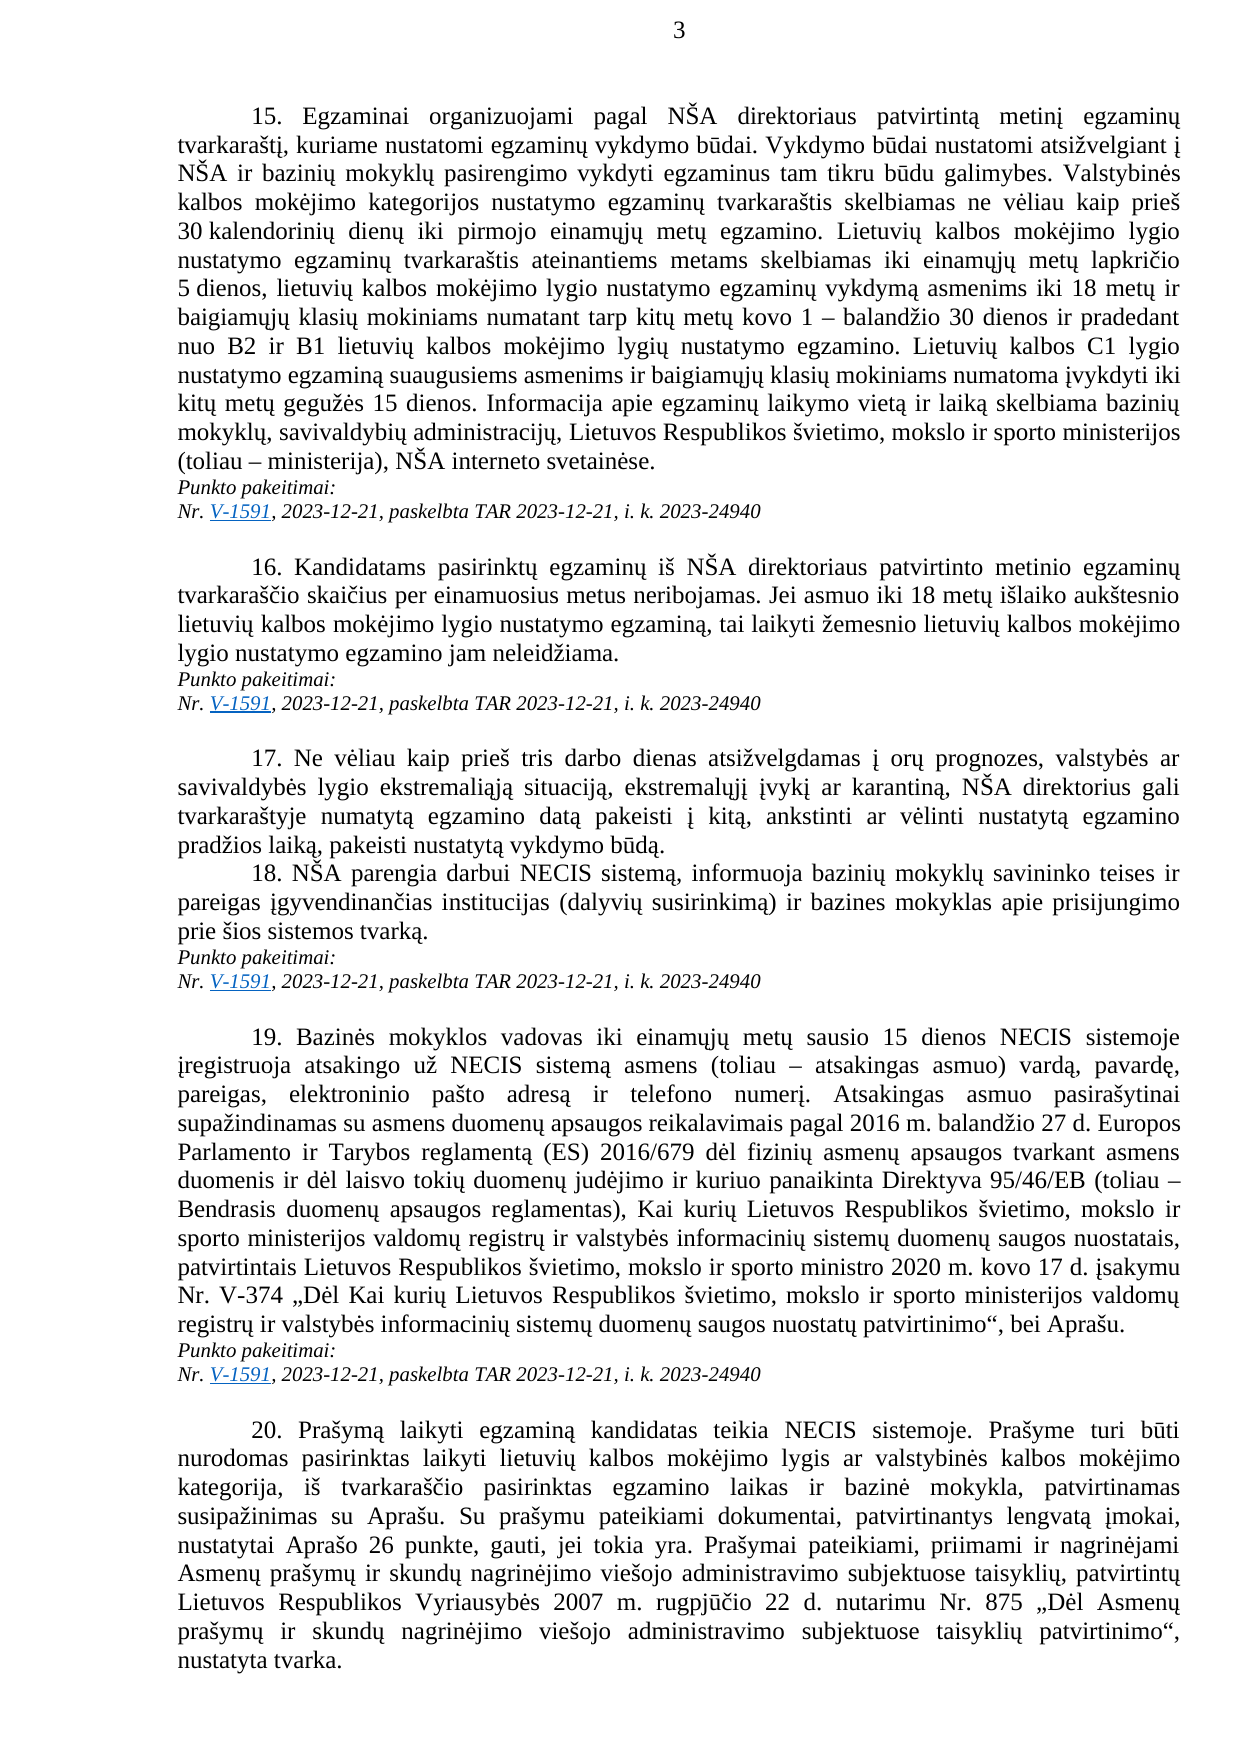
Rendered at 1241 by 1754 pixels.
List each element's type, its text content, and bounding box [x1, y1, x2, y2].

text Punkto pakeitimai: [177, 1338, 1181, 1362]
text Nr. V-1591, 2023-12-21, paskelbta TAR 2023-12-21, i. k. 2023-24940 [177, 691, 1181, 715]
text 15. Egzaminai organizuojami pagal NŠA direktoriaus patvirtintą metinį egzaminų tvarkaraštį, kuriame nustatomi egzaminų vykdymo būdai. Vykdymo būdai nustatomi atsižvelgiant į NŠA ir bazinių mokyklų pasirengimo vykdyti egzaminus tam tikru būdu galimybes. Valstybinės kalbos mokėjimo kategorijos nustatymo egzaminų tvarkaraštis skelbiamas ne vėliau kaip prieš 30 kalendorinių dienų iki pirmojo einamųjų metų egzamino. Lietuvių kalbos mokėjimo lygio nustatymo egzaminų tvarkaraštis ateinantiems metams skelbiamas iki einamųjų metų lapkričio 5 dienos, lietuvių kalbos mokėjimo lygio nustatymo egzaminų vykdymą asmenims iki 18 metų ir baigiamųjų klasių mokiniams numatant tarp kitų metų kovo 1 – balandžio 30 dienos ir pradedant nuo B2 ir B1 lietuvių kalbos mokėjimo lygių nustatymo egzamino. Lietuvių kalbos C1 lygio nustatymo egzaminą suaugusiems asmenims ir baigiamųjų klasių mokiniams numatoma įvykdyti iki kitų metų gegužės 15 dienos. Informacija apie egzaminų laikymo vietą ir laiką skelbiama bazinių mokyklų, savivaldybių administracijų, Lietuvos Respublikos švietimo, mokslo ir sporto ministerijos (toliau – ministerija), NŠA interneto svetainėse. [177, 101, 1181, 475]
text Punkto pakeitimai: [177, 945, 1181, 969]
text 20. Prašymą laikyti egzaminą kandidatas teikia NECIS sistemoje. Prašyme turi būti nurodomas pasirinktas laikyti lietuvių kalbos mokėjimo lygis ar valstybinės kalbos mokėjimo kategorija, iš tvarkaraščio pasirinktas egzamino laikas ir bazinė mokykla, patvirtinamas susipažinimas su Aprašu. Su prašymu pateikiami dokumentai, patvirtinantys lengvatą įmokai, nustatytai Aprašo 26 punkte, gauti, jei tokia yra. Prašymai pateikiami, priimami ir nagrinėjami Asmenų prašymų ir skundų nagrinėjimo viešojo administravimo subjektuose taisyklių, patvirtintų Lietuvos Respublikos Vyriausybės 2007 m. rugpjūčio 22 d. nutarimu Nr. 875 „Dėl Asmenų prašymų ir skundų nagrinėjimo viešojo administravimo subjektuose taisyklių patvirtinimo“, nustatyta tvarka. [177, 1415, 1181, 1673]
text Nr. V-1591, 2023-12-21, paskelbta TAR 2023-12-21, i. k. 2023-24940 [177, 1362, 1181, 1386]
text Punkto pakeitimai: [177, 667, 1181, 691]
text 18. NŠA parengia darbui NECIS sistemą, informuoja bazinių mokyklų savininko teises ir pareigas įgyvendinančias institucijas (dalyvių susirinkimą) ir bazines mokyklas apie prisijungimo prie šios sistemos tvarką. [177, 858, 1181, 945]
text Punkto pakeitimai: [177, 475, 1181, 499]
text Nr. V-1591, 2023-12-21, paskelbta TAR 2023-12-21, i. k. 2023-24940 [177, 969, 1181, 993]
text Nr. V-1591, 2023-12-21, paskelbta TAR 2023-12-21, i. k. 2023-24940 [177, 499, 1181, 523]
text 16. Kandidatams pasirinktų egzaminų iš NŠA direktoriaus patvirtinto metinio egzaminų tvarkaraščio skaičius per einamuosius metus neribojamas. Jei asmuo iki 18 metų išlaiko aukštesnio lietuvių kalbos mokėjimo lygio nustatymo egzaminą, tai laikyti žemesnio lietuvių kalbos mokėjimo lygio nustatymo egzamino jam neleidžiama. [177, 552, 1181, 667]
text 17. Ne vėliau kaip prieš tris darbo dienas atsižvelgdamas į orų prognozes, valstybės ar savivaldybės lygio ekstremaliąją situaciją, ekstremalųjį įvykį ar karantiną, NŠA direktorius gali tvarkaraštyje numatytą egzamino datą pakeisti į kitą, ankstinti ar vėlinti nustatytą egzamino pradžios laiką, pakeisti nustatytą vykdymo būdą. [177, 743, 1181, 858]
text 19. Bazinės mokyklos vadovas iki einamųjų metų sausio 15 dienos NECIS sistemoje įregistruoja atsakingo už NECIS sistemą asmens (toliau – atsakingas asmuo) vardą, pavardę, pareigas, elektroninio pašto adresą ir telefono numerį. Atsakingas asmuo pasirašytinai supažindinamas su asmens duomenų apsaugos reikalavimais pagal 2016 m. balandžio 27 d. Europos Parlamento ir Tarybos reglamentą (ES) 2016/679 dėl fizinių asmenų apsaugos tvarkant asmens duomenis ir dėl laisvo tokių duomenų judėjimo ir kuriuo panaikinta Direktyva 95/46/EB (toliau – Bendrasis duomenų apsaugos reglamentas), Kai kurių Lietuvos Respublikos švietimo, mokslo ir sporto ministerijos valdomų registrų ir valstybės informacinių sistemų duomenų saugos nuostatais, patvirtintais Lietuvos Respublikos švietimo, mokslo ir sporto ministro 2020 m. kovo 17 d. įsakymu Nr. V-374 „Dėl Kai kurių Lietuvos Respublikos švietimo, mokslo ir sporto ministerijos valdomų registrų ir valstybės informacinių sistemų duomenų saugos nuostatų patvirtinimo“, bei Aprašu. [177, 1022, 1181, 1338]
